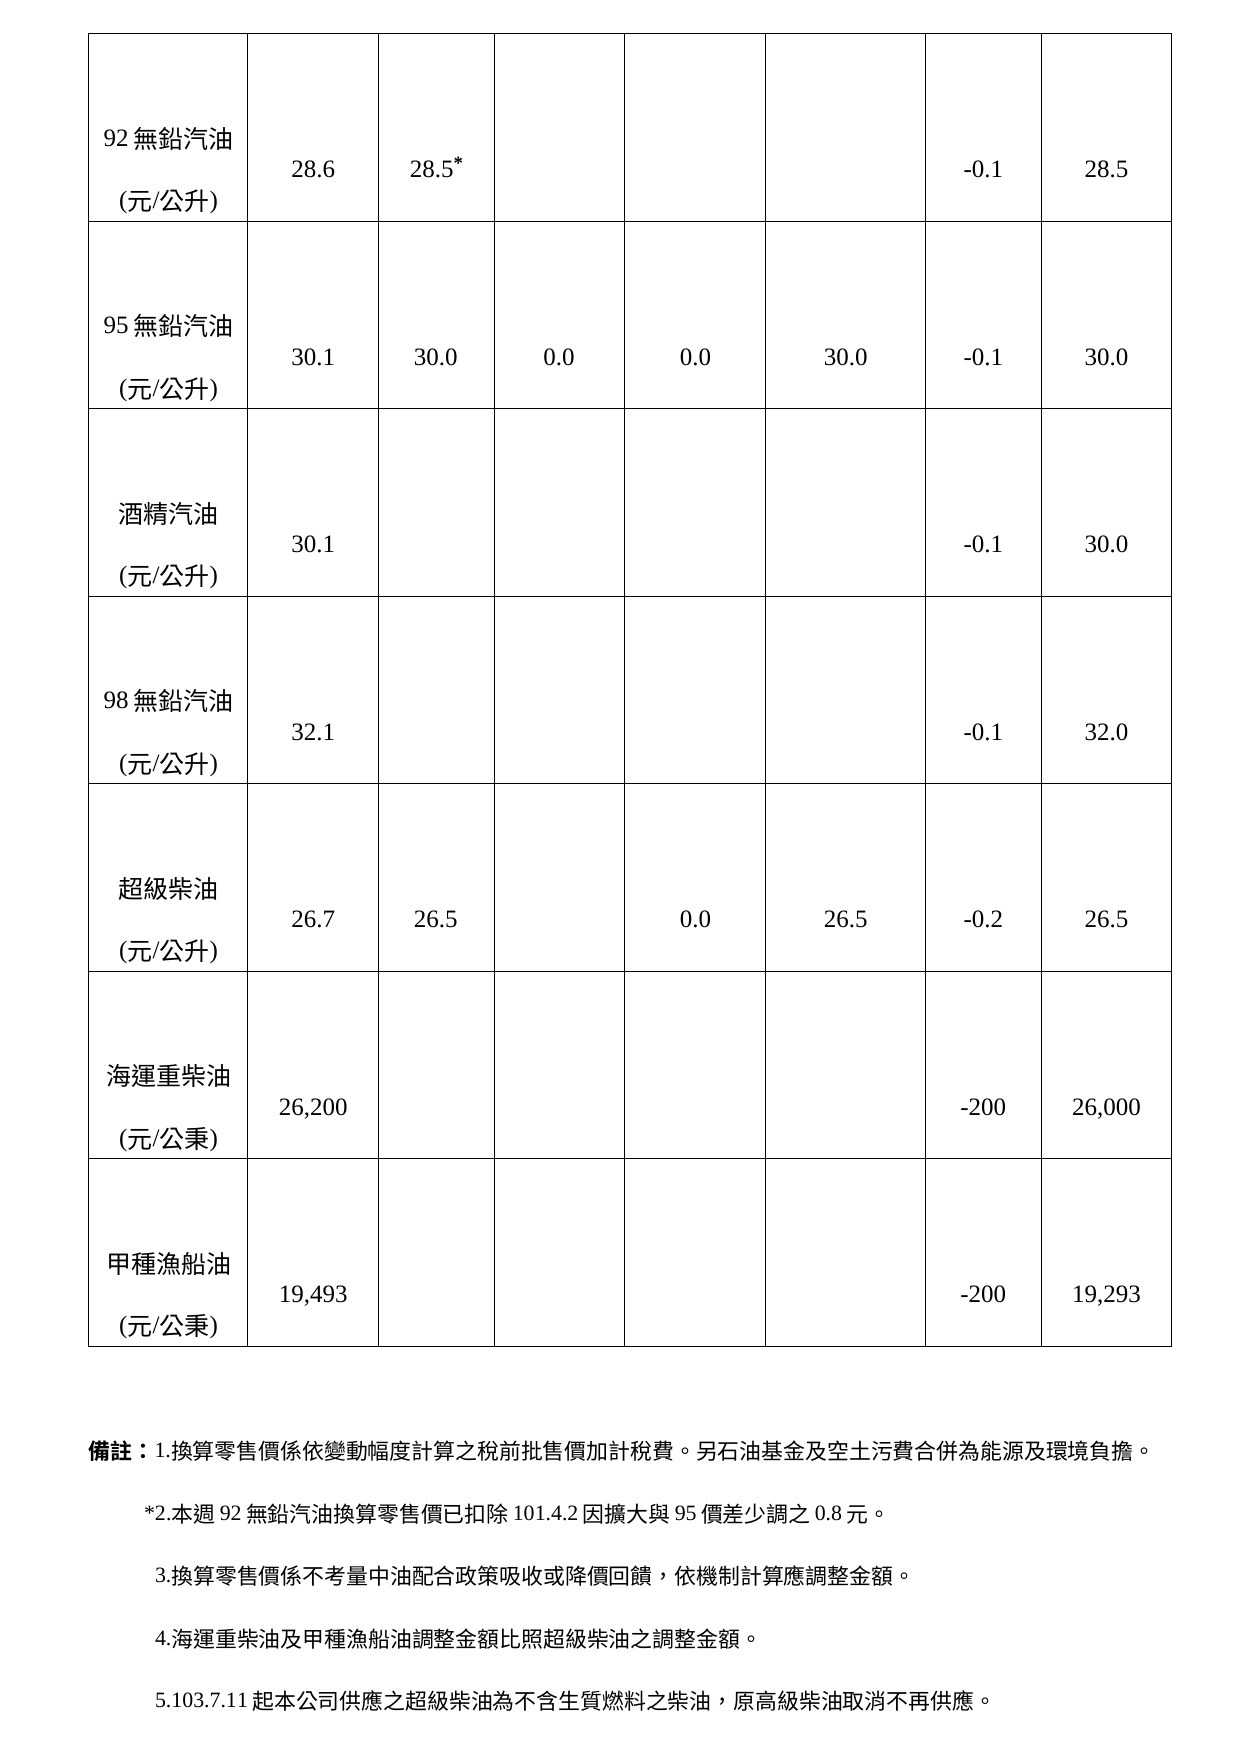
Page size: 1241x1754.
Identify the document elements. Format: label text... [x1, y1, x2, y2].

table_cell 26.5 [766, 784, 925, 971]
table_cell [766, 972, 925, 1158]
table_cell [625, 1159, 765, 1346]
table_cell -0.2 [926, 784, 1041, 971]
text 備註：1.換算零售價係依變動幅度計算之稅前批售價加計稅費。另石油基金及空土污費合併為能源及環境負擔。 [89, 1408, 1171, 1471]
table_cell 超級柴油 (元/公升) [89, 784, 247, 971]
table_cell 甲種漁船油(元/公秉) [89, 1159, 247, 1346]
table_cell [379, 409, 494, 596]
table_cell [766, 1159, 925, 1346]
text *2.本週92無鉛汽油換算零售價已扣除101.4.2因擴大與95價差少調之0.8元。 [125, 1471, 1171, 1533]
text 5.103.7.11起本公司供應之超級柴油為不含生質燃料之柴油，原高級柴油取消不再供應。 [155, 1658, 1171, 1721]
text 3.換算零售價係不考量中油配合政策吸收或降價回饋，依機制計算應調整金額。 [155, 1533, 1171, 1596]
table_cell [495, 34, 624, 221]
table_cell [495, 597, 624, 783]
table_cell 28.5* [379, 34, 494, 221]
table_cell 26.5 [1042, 784, 1171, 971]
table_cell 98無鉛汽油(元/公升) [89, 597, 247, 783]
table_cell 19,493 [248, 1159, 378, 1346]
table_cell [379, 1159, 494, 1346]
table_cell [495, 972, 624, 1158]
table_cell 92無鉛汽油(元/公升) [89, 34, 247, 221]
table_cell [495, 1159, 624, 1346]
table_cell [625, 409, 765, 596]
table_cell 28.6 [248, 34, 378, 221]
text 4.海運重柴油及甲種漁船油調整金額比照超級柴油之調整金額。 [155, 1596, 1171, 1658]
table_cell -0.1 [926, 222, 1041, 408]
table_cell 酒精汽油 (元/公升) [89, 409, 247, 596]
table_cell 26,000 [1042, 972, 1171, 1158]
table_cell 26.7 [248, 784, 378, 971]
table_cell [766, 34, 925, 221]
table_cell 95無鉛汽油(元/公升) [89, 222, 247, 408]
table_cell 30.1 [248, 222, 378, 408]
table_cell 26.5 [379, 784, 494, 971]
table_cell 30.0 [1042, 222, 1171, 408]
table_cell 26,200 [248, 972, 378, 1158]
table_cell -200 [926, 972, 1041, 1158]
table_cell [379, 597, 494, 783]
table_cell [379, 972, 494, 1158]
table_cell 30.0 [1042, 409, 1171, 596]
table_cell 0.0 [625, 784, 765, 971]
table_cell 32.1 [248, 597, 378, 783]
table_cell 32.0 [1042, 597, 1171, 783]
table_cell -0.1 [926, 409, 1041, 596]
table_cell -0.1 [926, 597, 1041, 783]
table_cell 海運重柴油(元/公秉) [89, 972, 247, 1158]
table_cell [625, 34, 765, 221]
table_cell 0.0 [495, 222, 624, 408]
table_cell 0.0 [625, 222, 765, 408]
table_cell 30.0 [766, 222, 925, 408]
table_cell 28.5 [1042, 34, 1171, 221]
table_cell [495, 409, 624, 596]
table_cell -200 [926, 1159, 1041, 1346]
table_cell [625, 597, 765, 783]
table_cell 30.0 [379, 222, 494, 408]
table_cell 19,293 [1042, 1159, 1171, 1346]
table_cell [766, 597, 925, 783]
table_cell [495, 784, 624, 971]
table_cell [766, 409, 925, 596]
table_cell -0.1 [926, 34, 1041, 221]
table_cell 30.1 [248, 409, 378, 596]
table_cell [625, 972, 765, 1158]
